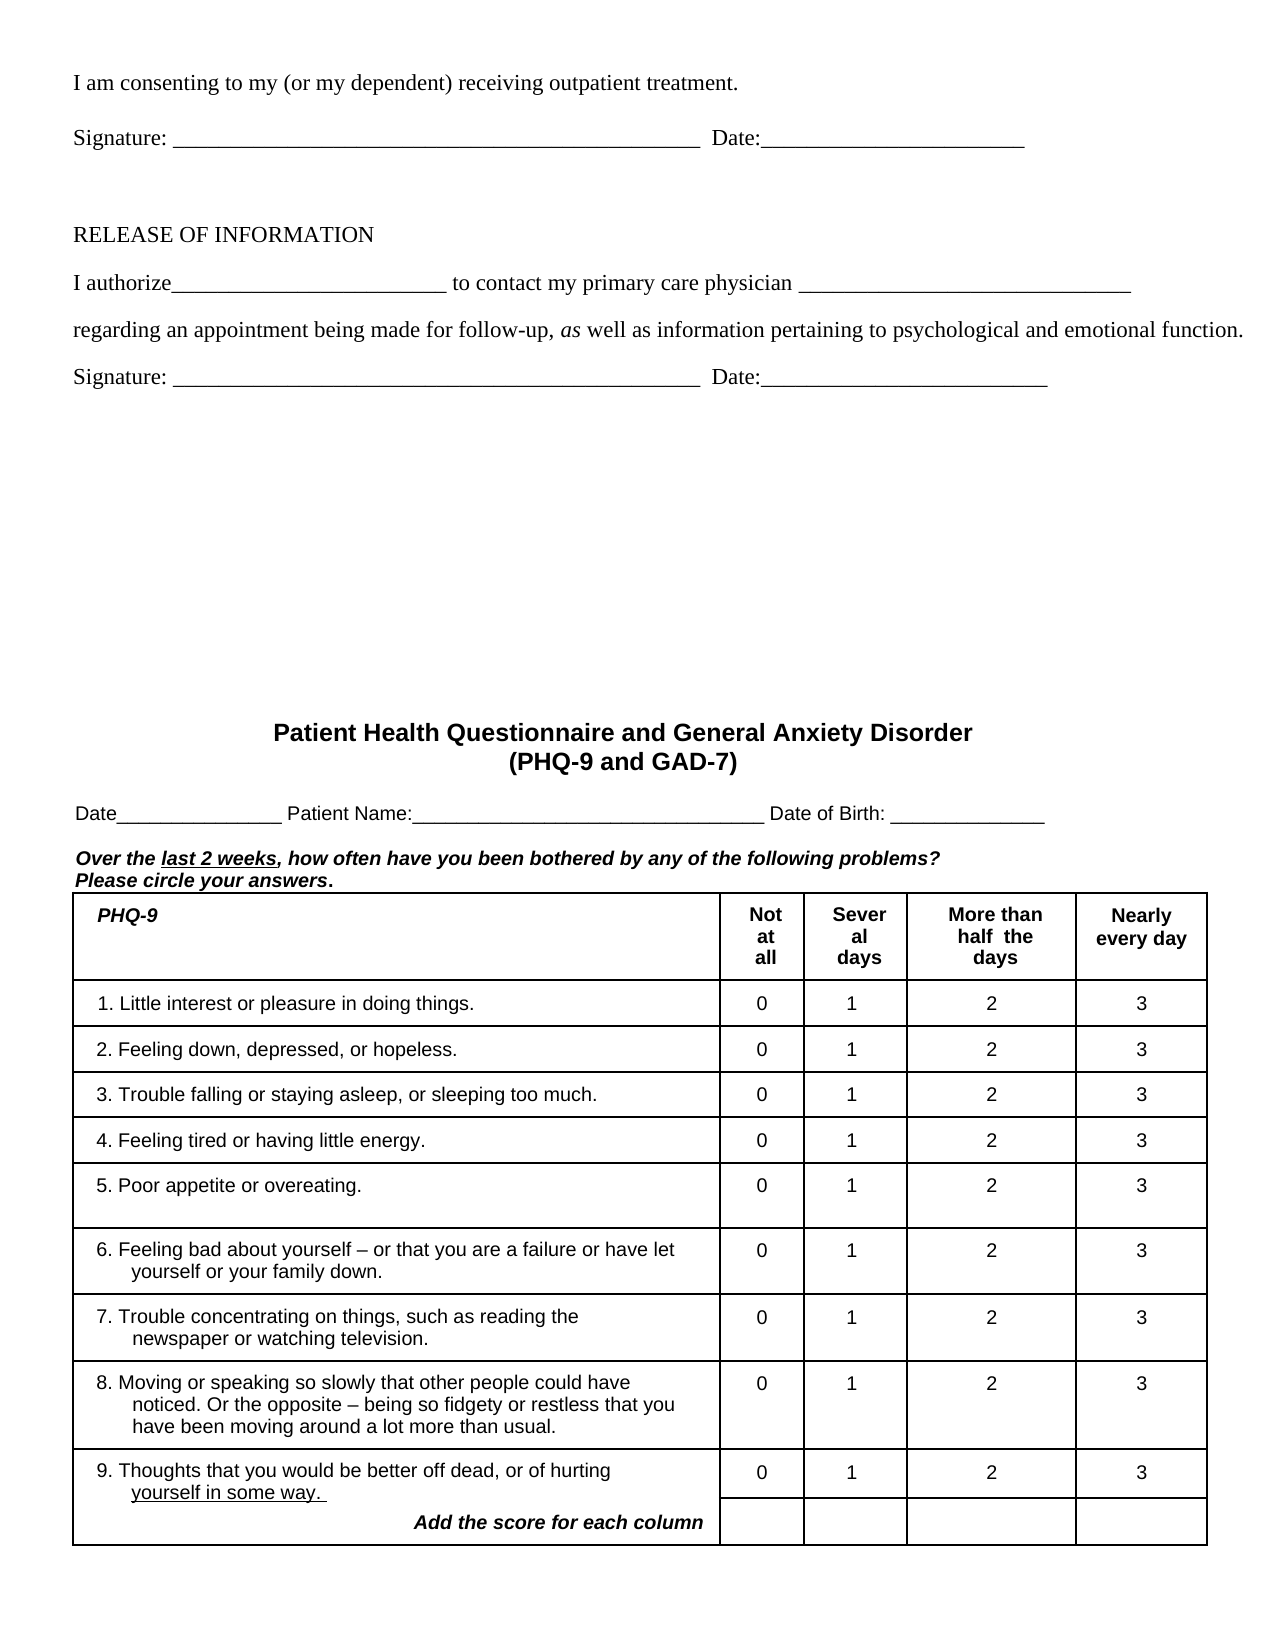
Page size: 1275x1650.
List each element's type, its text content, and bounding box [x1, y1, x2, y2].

table_cell 3 [1077, 1118, 1206, 1162]
table_cell 4. Feeling tired or having little energy. [74, 1118, 719, 1162]
table_cell 0 [721, 1118, 803, 1162]
table_cell 3 [1077, 1362, 1206, 1448]
table_cell 2 [908, 1073, 1075, 1116]
table_cell 1. Little interest or pleasure in doing things. [74, 981, 719, 1025]
table_cell 3 [1077, 1229, 1206, 1293]
table_cell 0 [721, 1027, 803, 1071]
table_cell [721, 1499, 803, 1544]
table_cell 1 [805, 1073, 906, 1116]
table_cell 0 [721, 1229, 803, 1293]
text RELEASE OF INFORMATION [0, 221, 1258, 248]
table_cell 1 [805, 1362, 906, 1448]
table_cell 8. Moving or speaking so slowly that other people could have noticed. Or the opposite – being so fidgety or restless that you have been moving around a lot more than usual. [74, 1362, 719, 1448]
text Date_______________ Patient Name:________________________________ Date of Birth: ______________ [75, 802, 1173, 824]
text (PHQ-9 and GAD-7) [73, 747, 1173, 776]
table_cell 2 [908, 1164, 1075, 1227]
table_cell 1 [805, 1027, 906, 1071]
text Signature: ______________________________________________ Date:_______________________ [73, 124, 1258, 150]
table_cell 0 [721, 981, 803, 1025]
table_cell 1 [805, 981, 906, 1025]
table_cell 2. Feeling down, depressed, or hopeless. [74, 1027, 719, 1071]
table_header Nearly every day [1077, 894, 1206, 979]
table_cell 1 [805, 1450, 906, 1497]
table_cell 2 [908, 1295, 1075, 1360]
table_cell 3 [1077, 1295, 1206, 1360]
table_cell 2 [908, 1027, 1075, 1071]
text Patient Health Questionnaire and General Anxiety Disorder [73, 718, 1173, 747]
table_header PHQ-9 [74, 894, 719, 979]
table_cell 2 [908, 1118, 1075, 1162]
text Signature: ______________________________________________ Date:_________________________ [73, 363, 1275, 390]
table_cell 3. Trouble falling or staying asleep, or sleeping too much. [74, 1073, 719, 1116]
table_cell 9. Thoughts that you would be better off dead, or of hurting yourself in some way. Add the score for each column [74, 1450, 719, 1544]
table_cell 6. Feeling bad about yourself – or that you are a failure or have let yourself or your family down. [74, 1229, 719, 1293]
table_header More than half the days [908, 894, 1075, 979]
table_cell 2 [908, 1450, 1075, 1497]
table_cell 1 [805, 1295, 906, 1360]
table_cell 1 [805, 1118, 906, 1162]
table_cell [908, 1499, 1075, 1544]
table_cell 0 [721, 1450, 803, 1497]
table_cell 3 [1077, 1164, 1206, 1227]
table_cell 2 [908, 1362, 1075, 1448]
table_header Not at all [721, 894, 803, 979]
text regarding an appointment being made for follow-up, as well as information pertaining to psychological and emotional function. [73, 316, 1275, 342]
table_cell 3 [1077, 1073, 1206, 1116]
table_header Several days [805, 894, 906, 979]
text Over the last 2 weeks, how often have you been bothered by any of the following problems? Please circle your answers. [75, 848, 956, 892]
table_cell 3 [1077, 1027, 1206, 1071]
table_cell 5. Poor appetite or overeating. [74, 1164, 719, 1227]
table_cell 2 [908, 981, 1075, 1025]
table_cell 3 [1077, 1450, 1206, 1497]
text I am consenting to my (or my dependent) receiving outpatient treatment. [73, 69, 1059, 95]
table_cell [1077, 1499, 1206, 1544]
table_cell 7. Trouble concentrating on things, such as reading the newspaper or watching television. [74, 1295, 719, 1360]
table_cell 3 [1077, 981, 1206, 1025]
table_cell 2 [908, 1229, 1075, 1293]
table_cell [805, 1499, 906, 1544]
table_cell 0 [721, 1362, 803, 1448]
text I authorize________________________ to contact my primary care physician _____________________________ [73, 269, 1275, 295]
table_cell 1 [805, 1164, 906, 1227]
table_cell 0 [721, 1295, 803, 1360]
table_cell 0 [721, 1073, 803, 1116]
table_cell 1 [805, 1229, 906, 1293]
table_cell 0 [721, 1164, 803, 1227]
